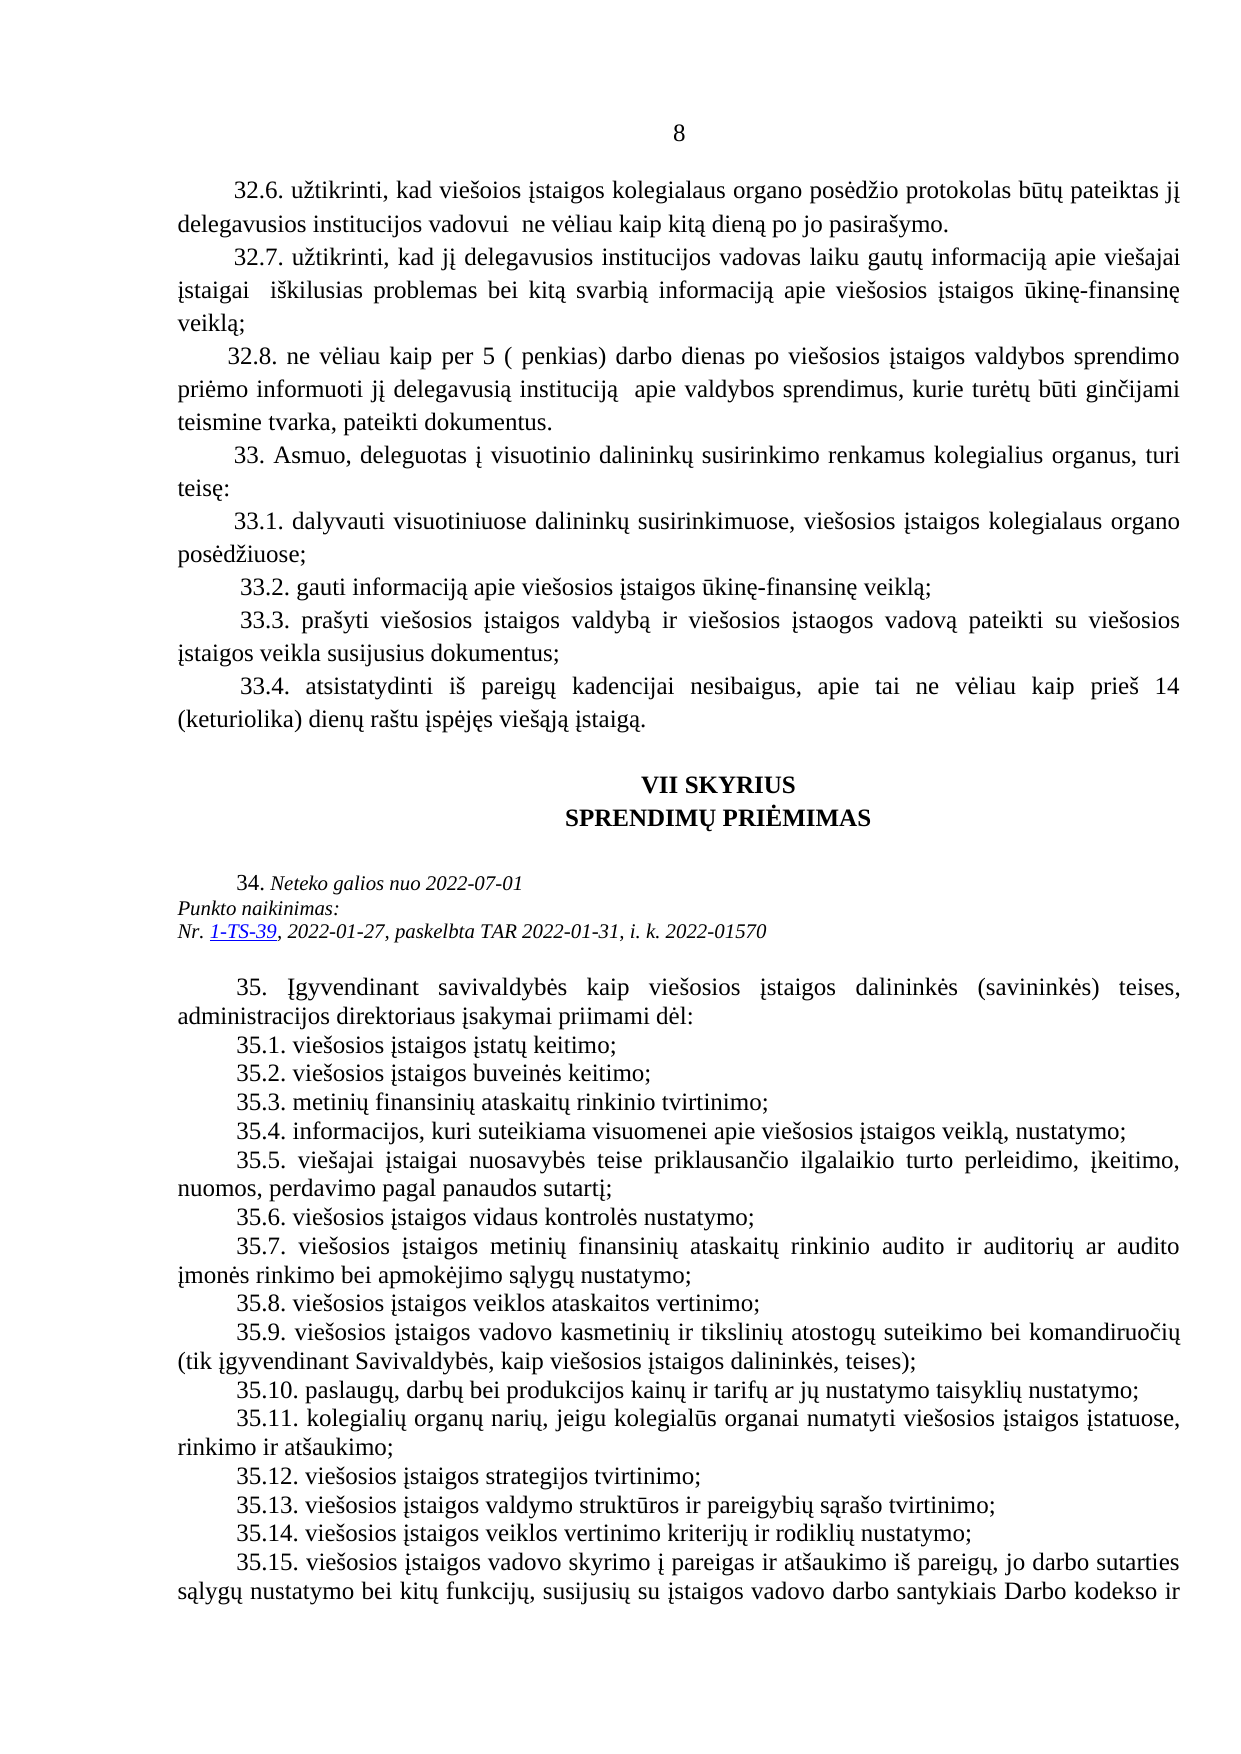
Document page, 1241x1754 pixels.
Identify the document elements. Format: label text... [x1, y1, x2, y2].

text 35.11. kolegialių organų narių, jeigu kolegialūs organai numatyti viešosios įstaigos įstatuose, rinkimo ir atšaukimo; [177, 1403, 1181, 1461]
text 33.2. gauti informaciją apie viešosios įstaigos ūkinę-finansinę veiklą; [177, 572, 1181, 601]
text 35.10. paslaugų, darbų bei produkcijos kainų ir tarifų ar jų nustatymo taisyklių nustatymo; [177, 1375, 1181, 1403]
text 35.4. informacijos, kuri suteikiama visuomenei apie viešosios įstaigos veiklą, nustatymo; [177, 1116, 1181, 1145]
text 32.6. užtikrinti, kad viešoios įstaigos kolegialaus organo posėdžio protokolas būtų pateiktas jį delegavusios institucijos vadovui ne vėliau kaip kitą dieną po jo pasirašymo. [177, 176, 1181, 237]
text 35.9. viešosios įstaigos vadovo kasmetinių ir tikslinių atostogų suteikimo bei komandiruočių (tik įgyvendinant Savivaldybės, kaip viešosios įstaigos dalininkės, teises); [177, 1317, 1181, 1375]
text 33.1. dalyvauti visuotiniuose dalininkų susirinkimuose, viešosios įstaigos kolegialaus organo posėdžiuose; [177, 506, 1181, 568]
text 35.8. viešosios įstaigos veiklos ataskaitos vertinimo; [177, 1288, 1181, 1317]
text VII SKYRIUS [177, 770, 1181, 799]
text 35.13. viešosios įstaigos valdymo struktūros ir pareigybių sąrašo tvirtinimo; [177, 1490, 1181, 1518]
text SPRENDIMŲ PRIĖMIMAS [177, 803, 1181, 832]
text 35.12. viešosios įstaigos strategijos tvirtinimo; [177, 1461, 1181, 1490]
text 35.3. metinių finansinių ataskaitų rinkinio tvirtinimo; [177, 1087, 1181, 1116]
text 35.6. viešosios įstaigos vidaus kontrolės nustatymo; [177, 1202, 1181, 1231]
text 35.7. viešosios įstaigos metinių finansinių ataskaitų rinkinio audito ir auditorių ar audito įmonės rinkimo bei apmokėjimo sąlygų nustatymo; [177, 1231, 1181, 1288]
text 35.1. viešosios įstaigos įstatų keitimo; [177, 1030, 1181, 1058]
text 32.8. ne vėliau kaip per 5 ( penkias) darbo dienas po viešosios įstaigos valdybos sprendimo priėmo informuoti jį delegavusią instituciją apie valdybos sprendimus, kurie turėtų būti ginčijami teismine tvarka, pateikti dokumentus. [177, 341, 1181, 436]
text Punkto naikinimas: [177, 895, 1181, 919]
text 35.15. viešosios įstaigos vadovo skyrimo į pareigas ir atšaukimo iš pareigų, jo darbo sutarties sąlygų nustatymo bei kitų funkcijų, susijusių su įstaigos vadovo darbo santykiais Darbo kodekso ir [177, 1547, 1181, 1605]
text 35.5. viešajai įstaigai nuosavybės teise priklausančio ilgalaikio turto perleidimo, įkeitimo, nuomos, perdavimo pagal panaudos sutartį; [177, 1145, 1181, 1202]
text 34. Neteko galios nuo 2022-07-01 [177, 869, 1181, 895]
text 33. Asmuo, deleguotas į visuotinio dalininkų susirinkimo renkamus kolegialius organus, turi teisę: [177, 440, 1181, 502]
text 33.4. atsistatydinti iš pareigų kadencijai nesibaigus, apie tai ne vėliau kaip prieš 14 (keturiolika) dienų raštu įspėjęs viešąją įstaigą. [177, 671, 1181, 733]
text Nr. 1-TS-39, 2022-01-27, paskelbta TAR 2022-01-31, i. k. 2022-01570 [177, 919, 1181, 943]
text 35.14. viešosios įstaigos veiklos vertinimo kriterijų ir rodiklių nustatymo; [177, 1518, 1181, 1547]
text 35. Įgyvendinant savivaldybės kaip viešosios įstaigos dalininkės (savininkės) teises, administracijos direktoriaus įsakymai priimami dėl: [177, 972, 1181, 1030]
text 33.3. prašyti viešosios įstaigos valdybą ir viešosios įstaogos vadovą pateikti su viešosios įstaigos veikla susijusius dokumentus; [177, 605, 1181, 667]
text 35.2. viešosios įstaigos buveinės keitimo; [177, 1058, 1181, 1087]
text 32.7. užtikrinti, kad jį delegavusios institucijos vadovas laiku gautų informaciją apie viešajai įstaigai iškilusias problemas bei kitą svarbią informaciją apie viešosios įstaigos ūkinę-finansinę veiklą; [177, 242, 1181, 336]
